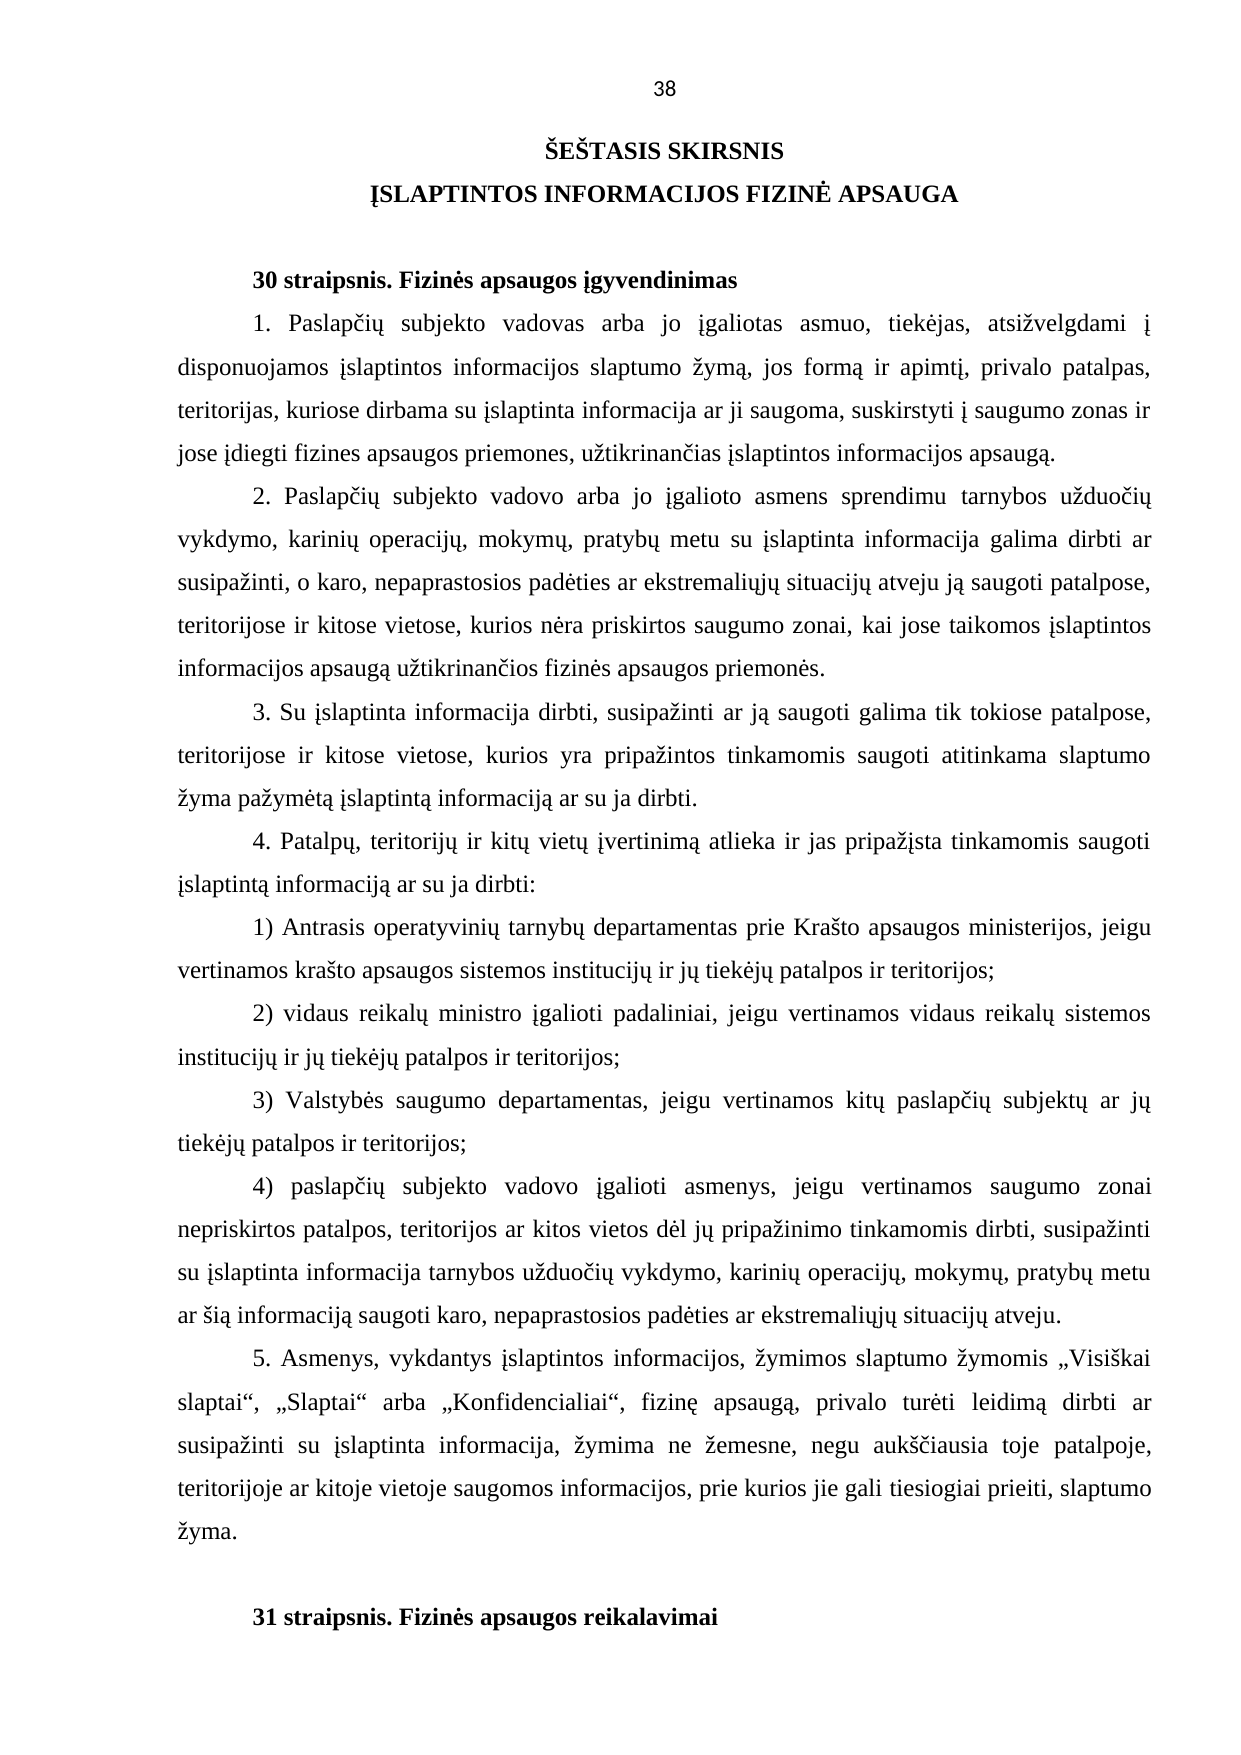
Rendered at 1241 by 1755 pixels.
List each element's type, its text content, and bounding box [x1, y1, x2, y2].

subtitle ĮSLAPTINTOS INFORMACIJOS FIZINĖ APSAUGA [177, 179, 1152, 208]
text 1) Antrasis operatyvinių tarnybų departamentas prie Krašto apsaugos ministerijos, jeigu vertinamos krašto apsaugos sistemos institucijų ir jų tiekėjų patalpos ir teritorijos; [177, 912, 1152, 984]
text 2) vidaus reikalų ministro įgalioti padaliniai, jeigu vertinamos vidaus reikalų sistemos institucijų ir jų tiekėjų patalpos ir teritorijos; [177, 998, 1152, 1070]
text ŠEŠTASIS SKIRSNIS [177, 136, 1152, 165]
text 3) Valstybės saugumo departamentas, jeigu vertinamos kitų paslapčių subjektų ar jų tiekėjų patalpos ir teritorijos; [177, 1085, 1152, 1157]
text 31 straipsnis. Fizinės apsaugos reikalavimai [177, 1602, 1152, 1631]
text 30 straipsnis. Fizinės apsaugos įgyvendinimas [177, 265, 1152, 294]
text 1. Paslapčių subjekto vadovas arba jo įgaliotas asmuo, tiekėjas, atsižvelgdami į disponuojamos įslaptintos informacijos slaptumo žymą, jos formą ir apimtį, privalo patalpas, teritorijas, kuriose dirbama su įslaptinta informacija ar ji saugoma, suskirstyti į saugumo zonas ir jose įdiegti fizines apsaugos priemones, užtikrinančias įslaptintos informacijos apsaugą. [177, 308, 1152, 467]
text 3. Su įslaptinta informacija dirbti, susipažinti ar ją saugoti galima tik tokiose patalpose, teritorijose ir kitose vietose, kurios yra pripažintos tinkamomis saugoti atitinkama slaptumo žyma pažymėtą įslaptintą informaciją ar su ja dirbti. [177, 697, 1152, 812]
text 5. Asmenys, vykdantys įslaptintos informacijos, žymimos slaptumo žymomis „Visiškai slaptai“, „Slaptai“ arba „Konfidencialiai“, fizinę apsaugą, privalo turėti leidimą dirbti ar susipažinti su įslaptinta informacija, žymima ne žemesne, negu aukščiausia toje patalpoje, teritorijoje ar kitoje vietoje saugomos informacijos, prie kurios jie gali tiesiogiai prieiti, slaptumo žyma. [177, 1343, 1152, 1545]
text 4. Patalpų, teritorijų ir kitų vietų įvertinimą atlieka ir jas pripažįsta tinkamomis saugoti įslaptintą informaciją ar su ja dirbti: [177, 826, 1152, 898]
text 4) paslapčių subjekto vadovo įgalioti asmenys, jeigu vertinamos saugumo zonai nepriskirtos patalpos, teritorijos ar kitos vietos dėl jų pripažinimo tinkamomis dirbti, susipažinti su įslaptinta informacija tarnybos užduočių vykdymo, karinių operacijų, mokymų, pratybų metu ar šią informaciją saugoti karo, nepaprastosios padėties ar ekstremaliųjų situacijų atveju. [177, 1171, 1152, 1329]
text 2. Paslapčių subjekto vadovo arba jo įgalioto asmens sprendimu tarnybos užduočių vykdymo, karinių operacijų, mokymų, pratybų metu su įslaptinta informacija galima dirbti ar susipažinti, o karo, nepaprastosios padėties ar ekstremaliųjų situacijų atveju ją saugoti patalpose, teritorijose ir kitose vietose, kurios nėra priskirtos saugumo zonai, kai jose taikomos įslaptintos informacijos apsaugą užtikrinančios fizinės apsaugos priemonės. [177, 481, 1152, 682]
